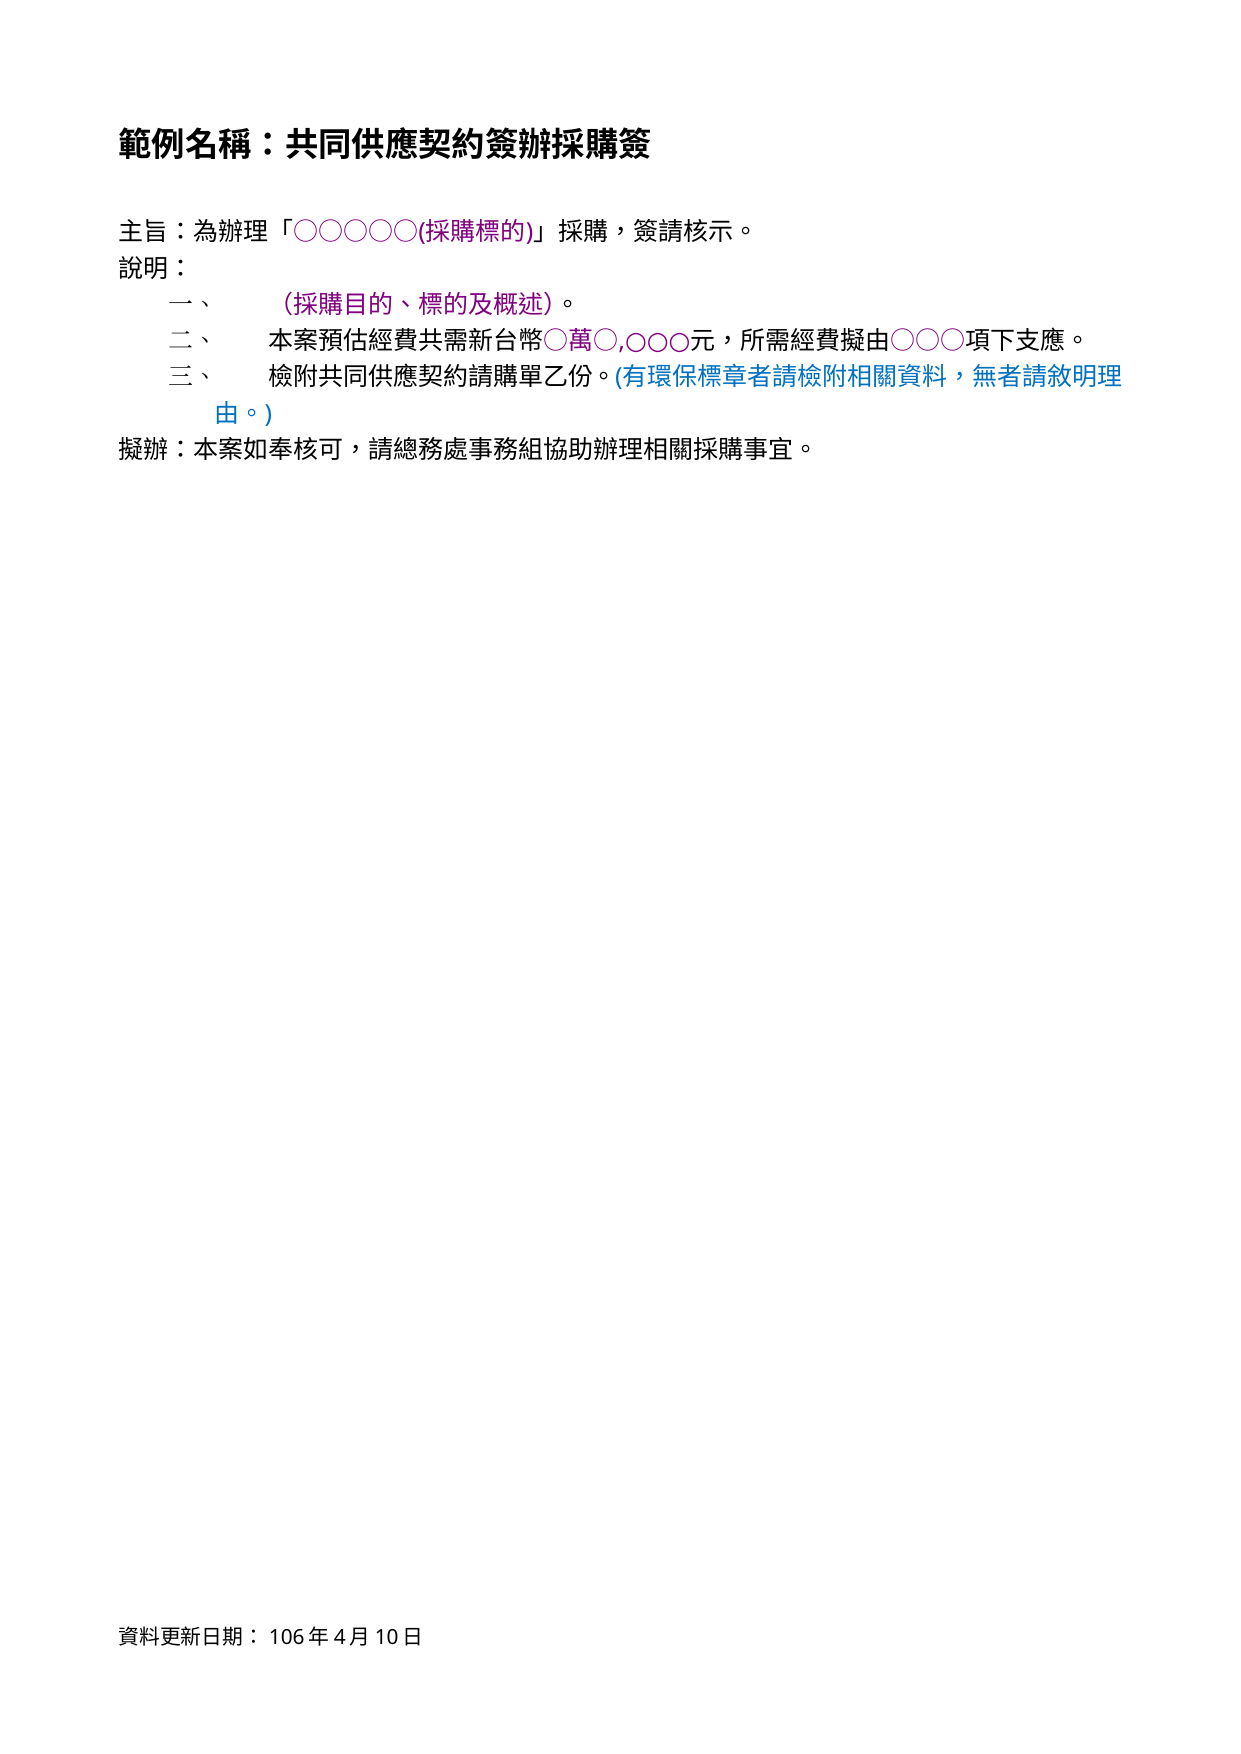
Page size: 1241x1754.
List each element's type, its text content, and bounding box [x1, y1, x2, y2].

text 說明： [118, 248, 1122, 284]
list 檢附共同供應契約請購單乙份。(有環保標章者請檢附相關資料，無者請敘明理由。) [168, 357, 1122, 429]
text 主旨：為辦理「○○○○○(採購標的)」採購，簽請核示。 [118, 212, 1122, 248]
list （採購目的、標的及概述）。 [168, 284, 1122, 321]
text 範例名稱：共同供應契約簽辦採購簽 [118, 118, 1122, 166]
list 本案預估經費共需新台幣○萬○,○○○元，所需經費擬由○○○項下支應。 [168, 321, 1122, 357]
text 擬辦：本案如奉核可，請總務處事務組協助辦理相關採購事宜。 [118, 429, 1122, 466]
